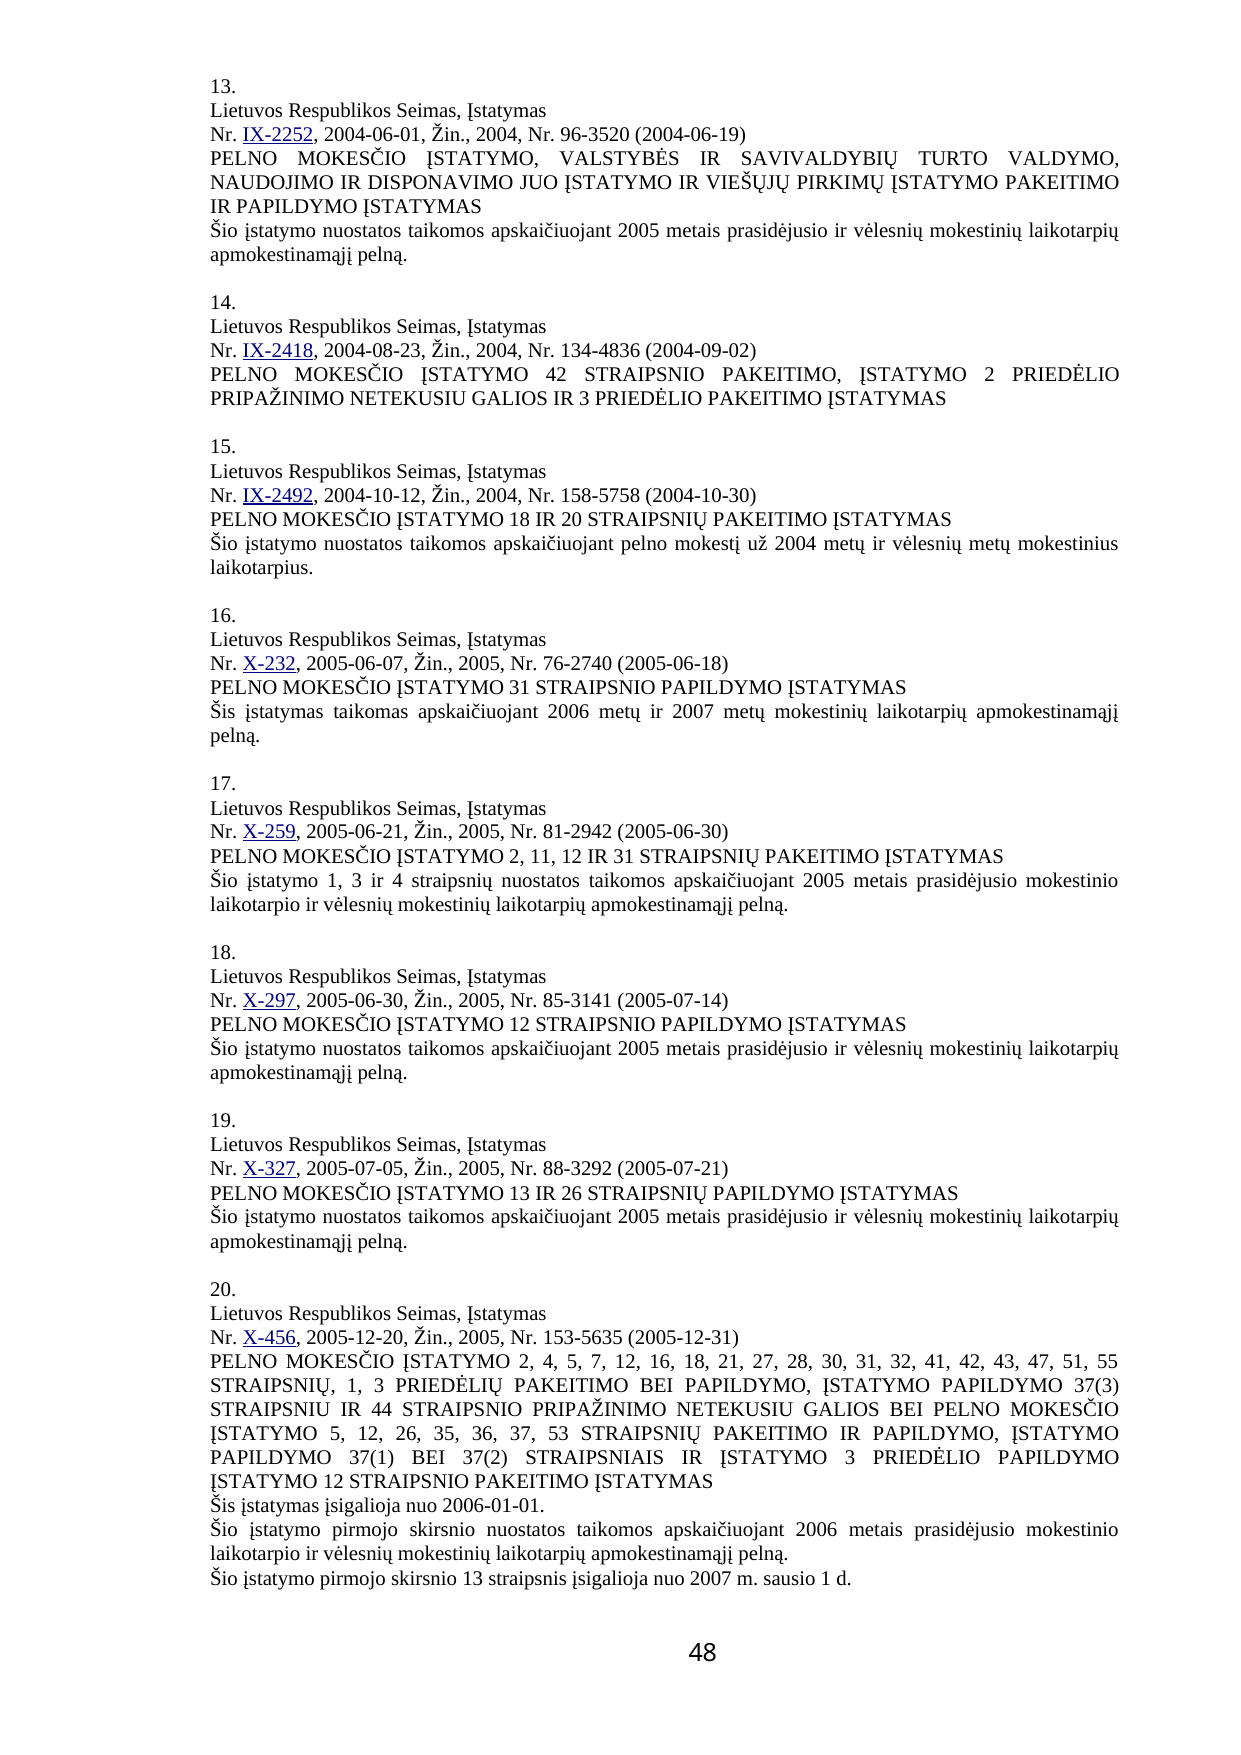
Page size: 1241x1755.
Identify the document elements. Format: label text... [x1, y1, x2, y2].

text Šio įstatymo 1, 3 ir 4 straipsnių nuostatos taikomos apskaičiuojant 2005 metais prasidėjusio mokestinio laikotarpio ir vėlesnių mokestinių laikotarpių apmokestinamąjį pelną. [210, 868, 1120, 916]
text Šio įstatymo nuostatos taikomos apskaičiuojant 2005 metais prasidėjusio ir vėlesnių mokestinių laikotarpių apmokestinamąjį pelną. [210, 1036, 1120, 1084]
text PELNO MOKESČIO ĮSTATYMO 18 IR 20 STRAIPSNIŲ PAKEITIMO ĮSTATYMAS [210, 507, 1120, 531]
text 18. [210, 940, 1120, 964]
text PELNO MOKESČIO ĮSTATYMO 2, 11, 12 IR 31 STRAIPSNIŲ PAKEITIMO ĮSTATYMAS [210, 843, 1120, 868]
text Nr. X-456, 2005-12-20, Žin., 2005, Nr. 153-5635 (2005-12-31) [210, 1325, 1120, 1349]
text 13. [210, 73, 1120, 98]
text 19. [210, 1108, 1120, 1132]
text Nr. X-297, 2005-06-30, Žin., 2005, Nr. 85-3141 (2005-07-14) [210, 988, 1120, 1012]
text PELNO MOKESČIO ĮSTATYMO 12 STRAIPSNIO PAPILDYMO ĮSTATYMAS [210, 1012, 1120, 1036]
text Nr. X-232, 2005-06-07, Žin., 2005, Nr. 76-2740 (2005-06-18) [210, 651, 1120, 675]
text PELNO MOKESČIO ĮSTATYMO 2, 4, 5, 7, 12, 16, 18, 21, 27, 28, 30, 31, 32, 41, 42, 43, 47, 51, 55 STRAIPSNIŲ, 1, 3 PRIEDĖLIŲ PAKEITIMO BEI PAPILDYMO, ĮSTATYMO PAPILDYMO 37(3) STRAIPSNIU IR 44 STRAIPSNIO PRIPAŽINIMO NETEKUSIU GALIOS BEI PELNO MOKESČIO ĮSTATYMO 5, 12, 26, 35, 36, 37, 53 STRAIPSNIŲ PAKEITIMO IR PAPILDYMO, ĮSTATYMO PAPILDYMO 37(1) BEI 37(2) STRAIPSNIAIS IR ĮSTATYMO 3 PRIEDĖLIO PAPILDYMO ĮSTATYMO 12 STRAIPSNIO PAKEITIMO ĮSTATYMAS [210, 1349, 1120, 1493]
text Lietuvos Respublikos Seimas, Įstatymas [210, 314, 1120, 338]
text Šis įstatymas taikomas apskaičiuojant 2006 metų ir 2007 metų mokestinių laikotarpių apmokestinamąjį pelną. [210, 699, 1120, 747]
text Lietuvos Respublikos Seimas, Įstatymas [210, 627, 1120, 651]
text 20. [210, 1277, 1120, 1301]
text PELNO MOKESČIO ĮSTATYMO 13 IR 26 STRAIPSNIŲ PAPILDYMO ĮSTATYMAS [210, 1180, 1120, 1204]
text 14. [210, 290, 1120, 314]
text Šio įstatymo pirmojo skirsnio nuostatos taikomos apskaičiuojant 2006 metais prasidėjusio mokestinio laikotarpio ir vėlesnių mokestinių laikotarpių apmokestinamąjį pelną. [210, 1517, 1120, 1565]
text Šio įstatymo nuostatos taikomos apskaičiuojant pelno mokestį už 2004 metų ir vėlesnių metų mokestinius laikotarpius. [210, 531, 1120, 579]
text Lietuvos Respublikos Seimas, Įstatymas [210, 458, 1120, 483]
text Lietuvos Respublikos Seimas, Įstatymas [210, 98, 1120, 122]
text PELNO MOKESČIO ĮSTATYMO 42 STRAIPSNIO PAKEITIMO, ĮSTATYMO 2 PRIEDĖLIO PRIPAŽINIMO NETEKUSIU GALIOS IR 3 PRIEDĖLIO PAKEITIMO ĮSTATYMAS [210, 362, 1120, 410]
text 16. [210, 603, 1120, 627]
text Nr. X-327, 2005-07-05, Žin., 2005, Nr. 88-3292 (2005-07-21) [210, 1156, 1120, 1180]
text Šis įstatymas įsigalioja nuo 2006-01-01. [210, 1493, 1120, 1517]
text PELNO MOKESČIO ĮSTATYMO, VALSTYBĖS IR SAVIVALDYBIŲ TURTO VALDYMO, NAUDOJIMO IR DISPONAVIMO JUO ĮSTATYMO IR VIEŠŲJŲ PIRKIMŲ ĮSTATYMO PAKEITIMO IR PAPILDYMO ĮSTATYMAS [210, 146, 1120, 218]
text Nr. IX-2252, 2004-06-01, Žin., 2004, Nr. 96-3520 (2004-06-19) [210, 122, 1120, 146]
text Lietuvos Respublikos Seimas, Įstatymas [210, 1132, 1120, 1156]
text Lietuvos Respublikos Seimas, Įstatymas [210, 795, 1120, 819]
text Nr. IX-2418, 2004-08-23, Žin., 2004, Nr. 134-4836 (2004-09-02) [210, 338, 1120, 362]
text 17. [210, 771, 1120, 795]
text Šio įstatymo pirmojo skirsnio 13 straipsnis įsigalioja nuo 2007 m. sausio 1 d. [210, 1565, 1120, 1589]
text PELNO MOKESČIO ĮSTATYMO 31 STRAIPSNIO PAPILDYMO ĮSTATYMAS [210, 675, 1120, 699]
text Nr. X-259, 2005-06-21, Žin., 2005, Nr. 81-2942 (2005-06-30) [210, 819, 1120, 843]
text Nr. IX-2492, 2004-10-12, Žin., 2004, Nr. 158-5758 (2004-10-30) [210, 483, 1120, 507]
text 15. [210, 434, 1120, 458]
text Šio įstatymo nuostatos taikomos apskaičiuojant 2005 metais prasidėjusio ir vėlesnių mokestinių laikotarpių apmokestinamąjį pelną. [210, 218, 1120, 266]
text Šio įstatymo nuostatos taikomos apskaičiuojant 2005 metais prasidėjusio ir vėlesnių mokestinių laikotarpių apmokestinamąjį pelną. [210, 1204, 1120, 1253]
text Lietuvos Respublikos Seimas, Įstatymas [210, 1301, 1120, 1325]
text Lietuvos Respublikos Seimas, Įstatymas [210, 964, 1120, 988]
